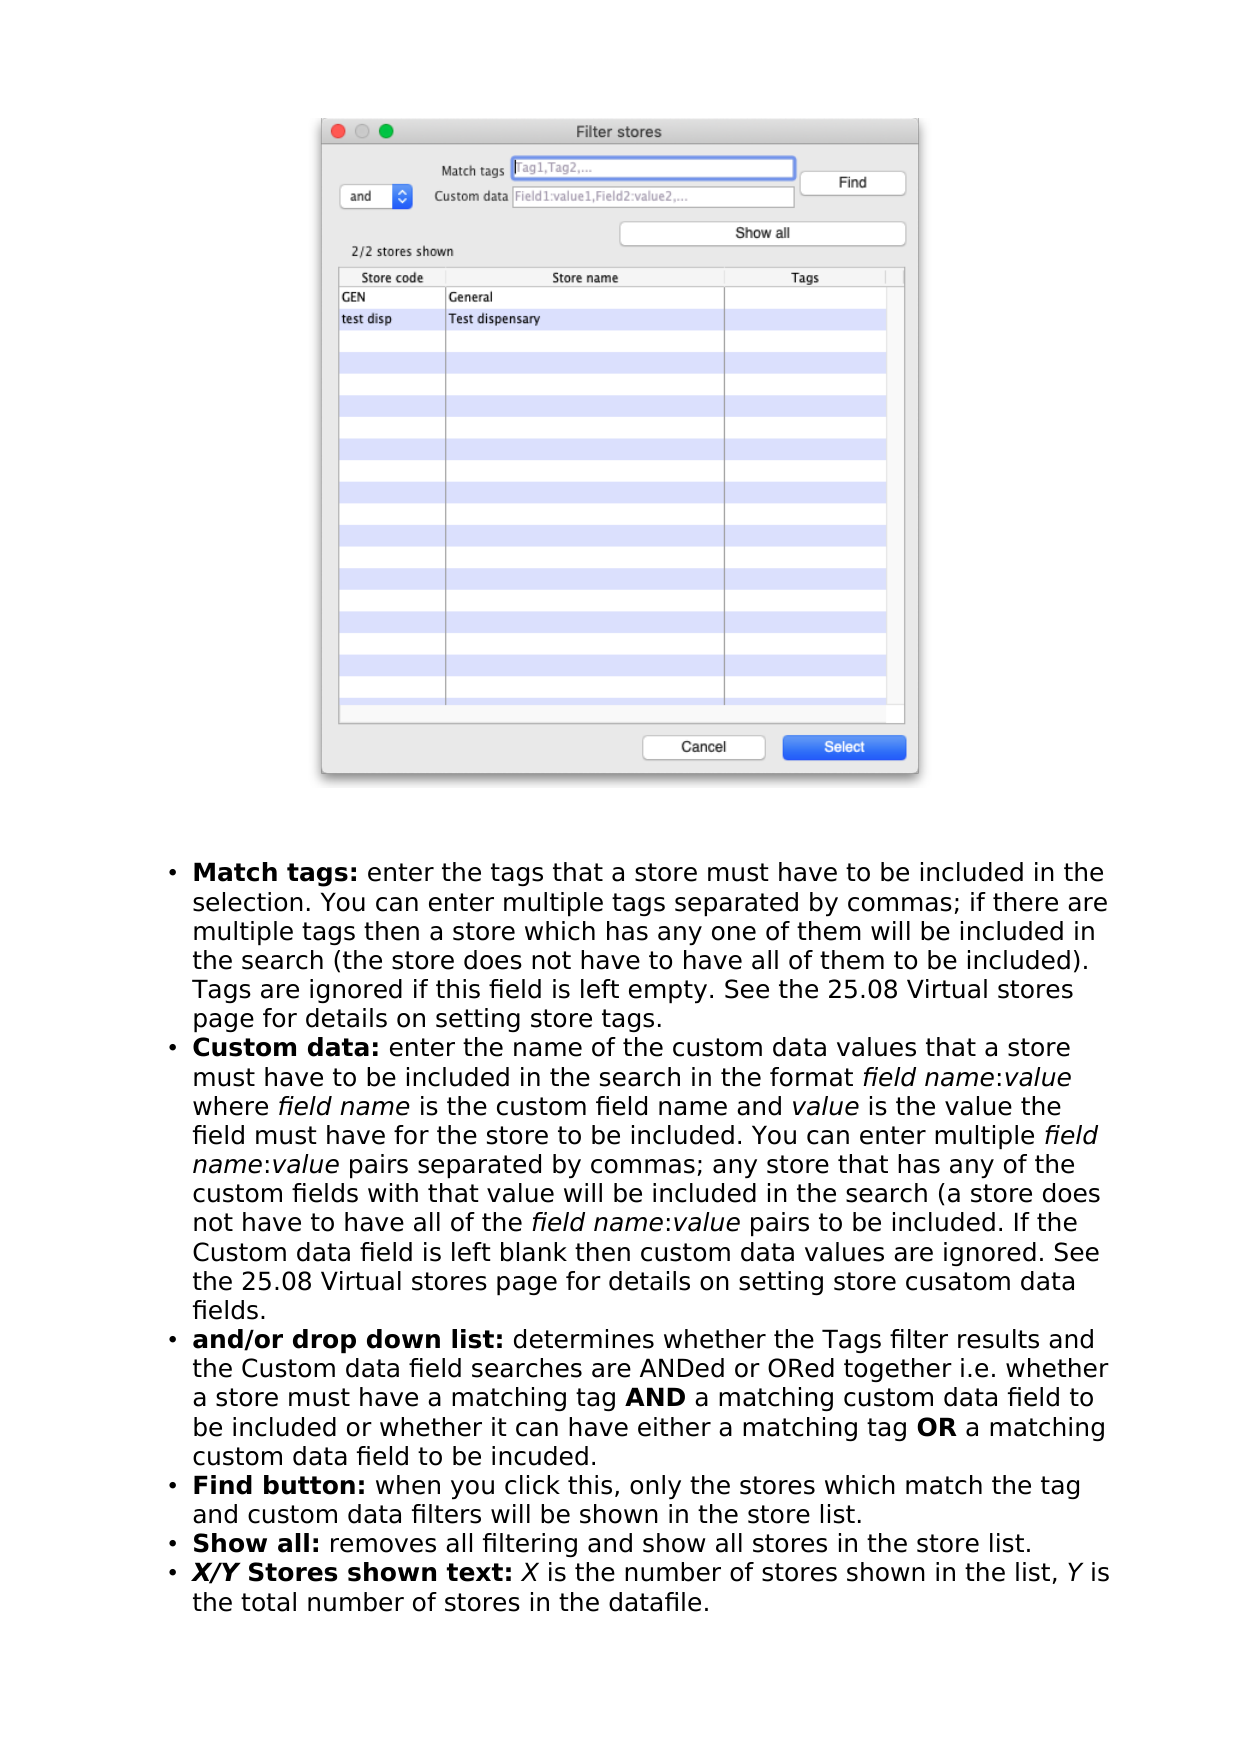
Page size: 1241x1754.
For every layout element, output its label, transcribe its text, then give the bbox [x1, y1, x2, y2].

list Show all: removes all filtering and show all stores in the store list. [177, 1529, 1122, 1559]
list Find button: when you click this, only the stores which match the tag and custom data filters will be shown in the store list. [177, 1471, 1122, 1529]
list Custom data: enter the name of the custom data values that a store must have to be included in the search in the format field name:value where field name is the custom field name and value is the value the field must have for the store to be included. You can enter multiple field name:value pairs separated by commas; any store that has any of the custom fields with that value will be included in the search (a store does not have to have all of the field name:value pairs to be included. If the Custom data field is left blank then custom data values are ignored. See the 25.08 Virtual stores page for details on setting store cusatom data fields. [177, 1034, 1122, 1325]
list X/Y Stores shown text: X is the number of stores shown in the list, Y is the total number of stores in the datafile. [177, 1559, 1122, 1617]
picture [307, 118, 933, 788]
list and/or drop down list: determines whether the Tags filter results and the Custom data field searches are ANDed or ORed together i.e. whether a store must have a matching tag AND a matching custom data field to be included or whether it can have either a matching tag OR a matching custom data field to be incuded. [177, 1325, 1122, 1471]
list Match tags: enter the tags that a store must have to be included in the selection. You can enter multiple tags separated by commas; if there are multiple tags then a store which has any one of them will be included in the search (the store does not have to have all of them to be included). Tags are ignored if this field is left empty. See the 25.08 Virtual stores page for details on setting store tags. [177, 859, 1122, 1034]
